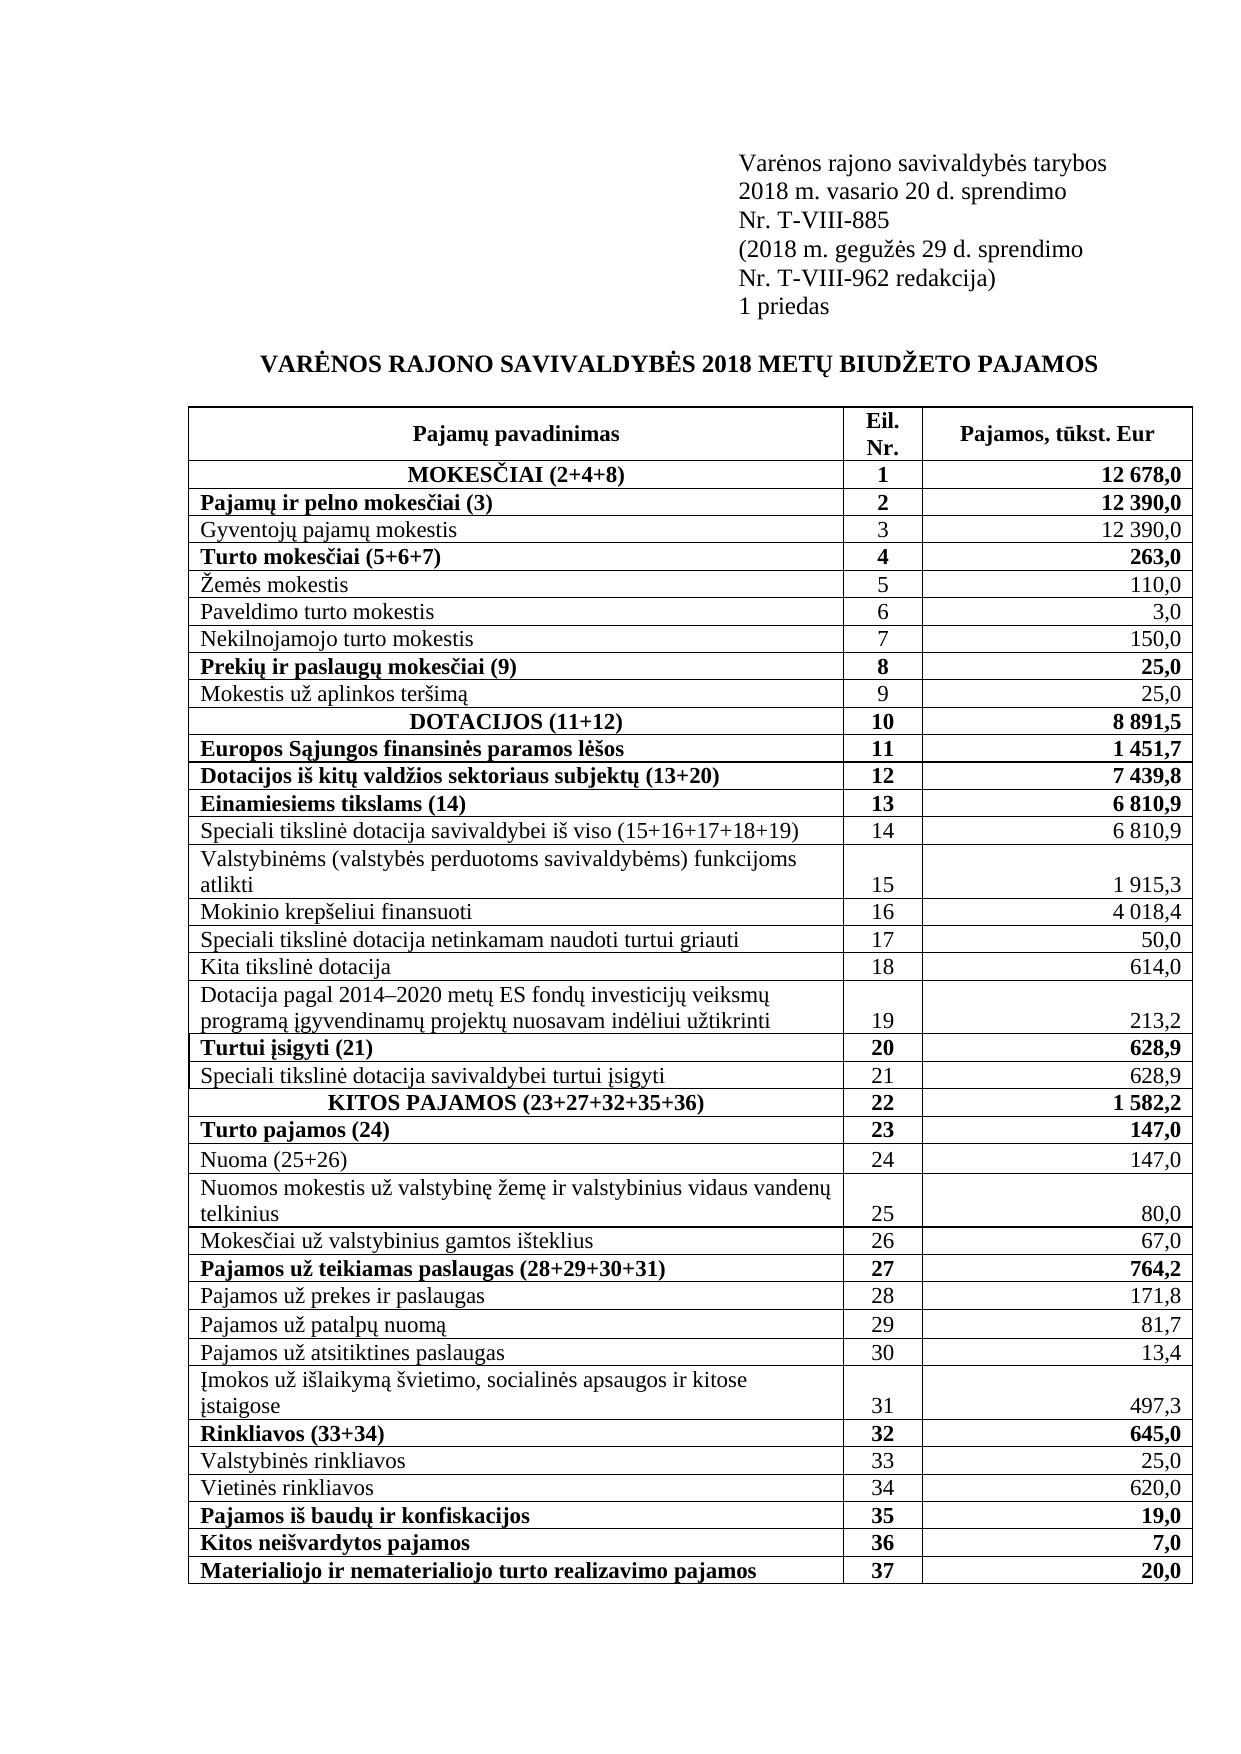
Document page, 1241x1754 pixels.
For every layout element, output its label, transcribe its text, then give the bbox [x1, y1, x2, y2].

table_cell 81,7 [923, 1310, 1192, 1337]
table_cell 628,9 [923, 1062, 1192, 1088]
table_cell 12 678,0 [923, 461, 1192, 487]
table_cell 50,0 [923, 926, 1192, 952]
table_cell Mokesčiai už valstybinius gamtos išteklius [189, 1228, 843, 1254]
text VARĖNOS RAJONO SAVIVALDYBĖS 2018 METŲ BIUDŽETO PAJAMOS [177, 349, 1181, 378]
table_cell Pajamos už patalpų nuomą [189, 1310, 843, 1337]
text (2018 m. gegužės 29 d. sprendimo [738, 234, 1181, 263]
table_cell Speciali tikslinė dotacija netinkamam naudoti turtui griauti [189, 926, 843, 952]
table_cell 614,0 [923, 953, 1192, 979]
table_cell Nuomos mokestis už valstybinę žemę ir valstybinius vidaus vandenų telkinius [189, 1174, 843, 1226]
table_cell 6 [844, 598, 922, 624]
table_cell 3 [844, 516, 922, 542]
table_cell KITOS PAJAMOS (23+27+32+35+36) [189, 1089, 843, 1116]
table_cell 67,0 [923, 1228, 1192, 1254]
table_cell 12 [844, 763, 922, 789]
table_cell 620,0 [923, 1475, 1192, 1501]
table_cell 35 [844, 1502, 922, 1528]
table_cell Pajamos už prekes ir paslaugas [189, 1282, 843, 1308]
table_cell Valstybinėms (valstybės perduotoms savivaldybėms) funkcijoms atlikti [189, 845, 843, 897]
table_cell Einamiesiems tikslams (14) [189, 790, 843, 816]
table_cell DOTACIJOS (11+12) [189, 708, 843, 734]
table_cell 13 [844, 790, 922, 816]
table_cell Turto mokesčiai (5+6+7) [189, 543, 843, 570]
table_cell Mokinio krepšeliui finansuoti [189, 899, 843, 925]
table_cell 25,0 [923, 1447, 1192, 1473]
text 1 priedas [738, 291, 1181, 320]
table_cell Dotacija pagal 2014–2020 metų ES fondų investicijų veiksmų programą įgyvendinamų projektų nuosavam indėliui užtikrinti [189, 981, 843, 1033]
table_cell 14 [844, 817, 922, 844]
table_cell 147,0 [923, 1117, 1192, 1143]
table_cell 213,2 [923, 981, 1192, 1033]
table_cell Turtui įsigyti (21) [190, 1034, 843, 1061]
table_cell 11 [844, 735, 922, 761]
table_cell 23 [844, 1117, 922, 1143]
table_cell 19,0 [923, 1502, 1192, 1528]
table_cell 25,0 [923, 680, 1192, 707]
table_cell 30 [844, 1339, 922, 1365]
table_cell 6 810,9 [923, 790, 1192, 816]
table_cell Mokestis už aplinkos teršimą [189, 680, 843, 707]
table_cell 10 [844, 708, 922, 734]
table_cell 5 [844, 571, 922, 597]
table_cell 12 390,0 [923, 516, 1192, 542]
table_header Pajamų pavadinimas [189, 408, 843, 460]
table_cell 4 [844, 543, 922, 570]
table_cell Įmokos už išlaikymą švietimo, socialinės apsaugos ir kitose įstaigose [189, 1366, 843, 1419]
table_cell 28 [844, 1282, 922, 1308]
table_cell 20 [844, 1034, 922, 1061]
table_cell Kita tikslinė dotacija [189, 953, 843, 979]
table_cell 17 [844, 926, 922, 952]
table_cell Gyventojų pajamų mokestis [189, 516, 843, 542]
table_cell 12 390,0 [923, 489, 1192, 515]
table_cell 22 [844, 1089, 922, 1116]
table_cell 8 [844, 653, 922, 679]
table_cell Speciali tikslinė dotacija savivaldybei iš viso (15+16+17+18+19) [189, 817, 843, 844]
table_cell 1 [844, 461, 922, 487]
table_cell Europos Sąjungos finansinės paramos lėšos [189, 735, 843, 761]
table_cell Paveldimo turto mokestis [189, 598, 843, 624]
table_cell 7 [844, 626, 922, 652]
table_cell Turto pajamos (24) [189, 1117, 843, 1143]
table_cell 7 439,8 [923, 763, 1192, 789]
table_cell 7,0 [923, 1529, 1192, 1556]
table_cell 764,2 [923, 1255, 1192, 1281]
table_cell 80,0 [923, 1174, 1192, 1226]
table_cell 6 810,9 [923, 817, 1192, 844]
table_cell Pajamos už atsitiktines paslaugas [189, 1339, 843, 1365]
table_cell 26 [844, 1228, 922, 1254]
table_cell Materialiojo ir nematerialiojo turto realizavimo pajamos [189, 1557, 843, 1583]
table_cell 37 [844, 1557, 922, 1583]
table_cell 24 [844, 1144, 922, 1173]
table_cell 628,9 [923, 1034, 1192, 1061]
table_cell 36 [844, 1529, 922, 1556]
table_cell MOKESČIAI (2+4+8) [189, 461, 843, 487]
table_cell Pajamos už teikiamas paslaugas (28+29+30+31) [189, 1255, 843, 1281]
table_cell 21 [844, 1062, 922, 1088]
table_cell 9 [844, 680, 922, 707]
table_cell Nekilnojamojo turto mokestis [189, 626, 843, 652]
table_cell 1 915,3 [923, 845, 1192, 897]
table_cell Rinkliavos (33+34) [189, 1420, 843, 1446]
table_cell 13,4 [923, 1339, 1192, 1365]
table_cell 32 [844, 1420, 922, 1446]
table_cell 18 [844, 953, 922, 979]
table_cell 25 [844, 1174, 922, 1226]
table_cell Dotacijos iš kitų valdžios sektoriaus subjektų (13+20) [189, 763, 843, 789]
text Varėnos rajono savivaldybės tarybos [738, 148, 1181, 176]
table_cell 33 [844, 1447, 922, 1473]
table_cell 1 582,2 [923, 1089, 1192, 1116]
table_cell 1 451,7 [923, 735, 1192, 761]
text Nr. T-VIII-962 redakcija) [738, 263, 1181, 291]
table_cell 147,0 [923, 1144, 1192, 1173]
table_header Eil. Nr. [844, 408, 922, 460]
table_cell 34 [844, 1475, 922, 1501]
table_cell 16 [844, 899, 922, 925]
table_cell Žemės mokestis [189, 571, 843, 597]
table_cell 15 [844, 845, 922, 897]
table_cell Pajamos iš baudų ir konfiskacijos [189, 1502, 843, 1528]
table_cell 19 [844, 981, 922, 1033]
table_cell Kitos neišvardytos pajamos [189, 1529, 843, 1556]
table_header Pajamos, tūkst. Eur [923, 408, 1192, 460]
table_cell 25,0 [923, 653, 1192, 679]
table_cell Speciali tikslinė dotacija savivaldybei turtui įsigyti [190, 1062, 843, 1088]
table_cell 20,0 [923, 1557, 1192, 1583]
text 2018 m. vasario 20 d. sprendimo [738, 176, 1181, 205]
table_cell 2 [844, 489, 922, 515]
table_cell 263,0 [923, 543, 1192, 570]
text Nr. T-VIII-885 [738, 205, 1181, 234]
table_cell 110,0 [923, 571, 1192, 597]
table_cell Valstybinės rinkliavos [189, 1447, 843, 1473]
table_cell 27 [844, 1255, 922, 1281]
table_cell 4 018,4 [923, 899, 1192, 925]
table_cell Vietinės rinkliavos [189, 1475, 843, 1501]
table_cell 150,0 [923, 626, 1192, 652]
table_cell 8 891,5 [923, 708, 1192, 734]
table_cell Prekių ir paslaugų mokesčiai (9) [189, 653, 843, 679]
table_cell Nuoma (25+26) [189, 1144, 843, 1173]
table_cell 645,0 [923, 1420, 1192, 1446]
table_cell 171,8 [923, 1282, 1192, 1308]
table_cell 497,3 [923, 1366, 1192, 1419]
table_cell 3,0 [923, 598, 1192, 624]
table_cell 31 [844, 1366, 922, 1419]
table_cell Pajamų ir pelno mokesčiai (3) [189, 489, 843, 515]
table_cell 29 [844, 1310, 922, 1337]
